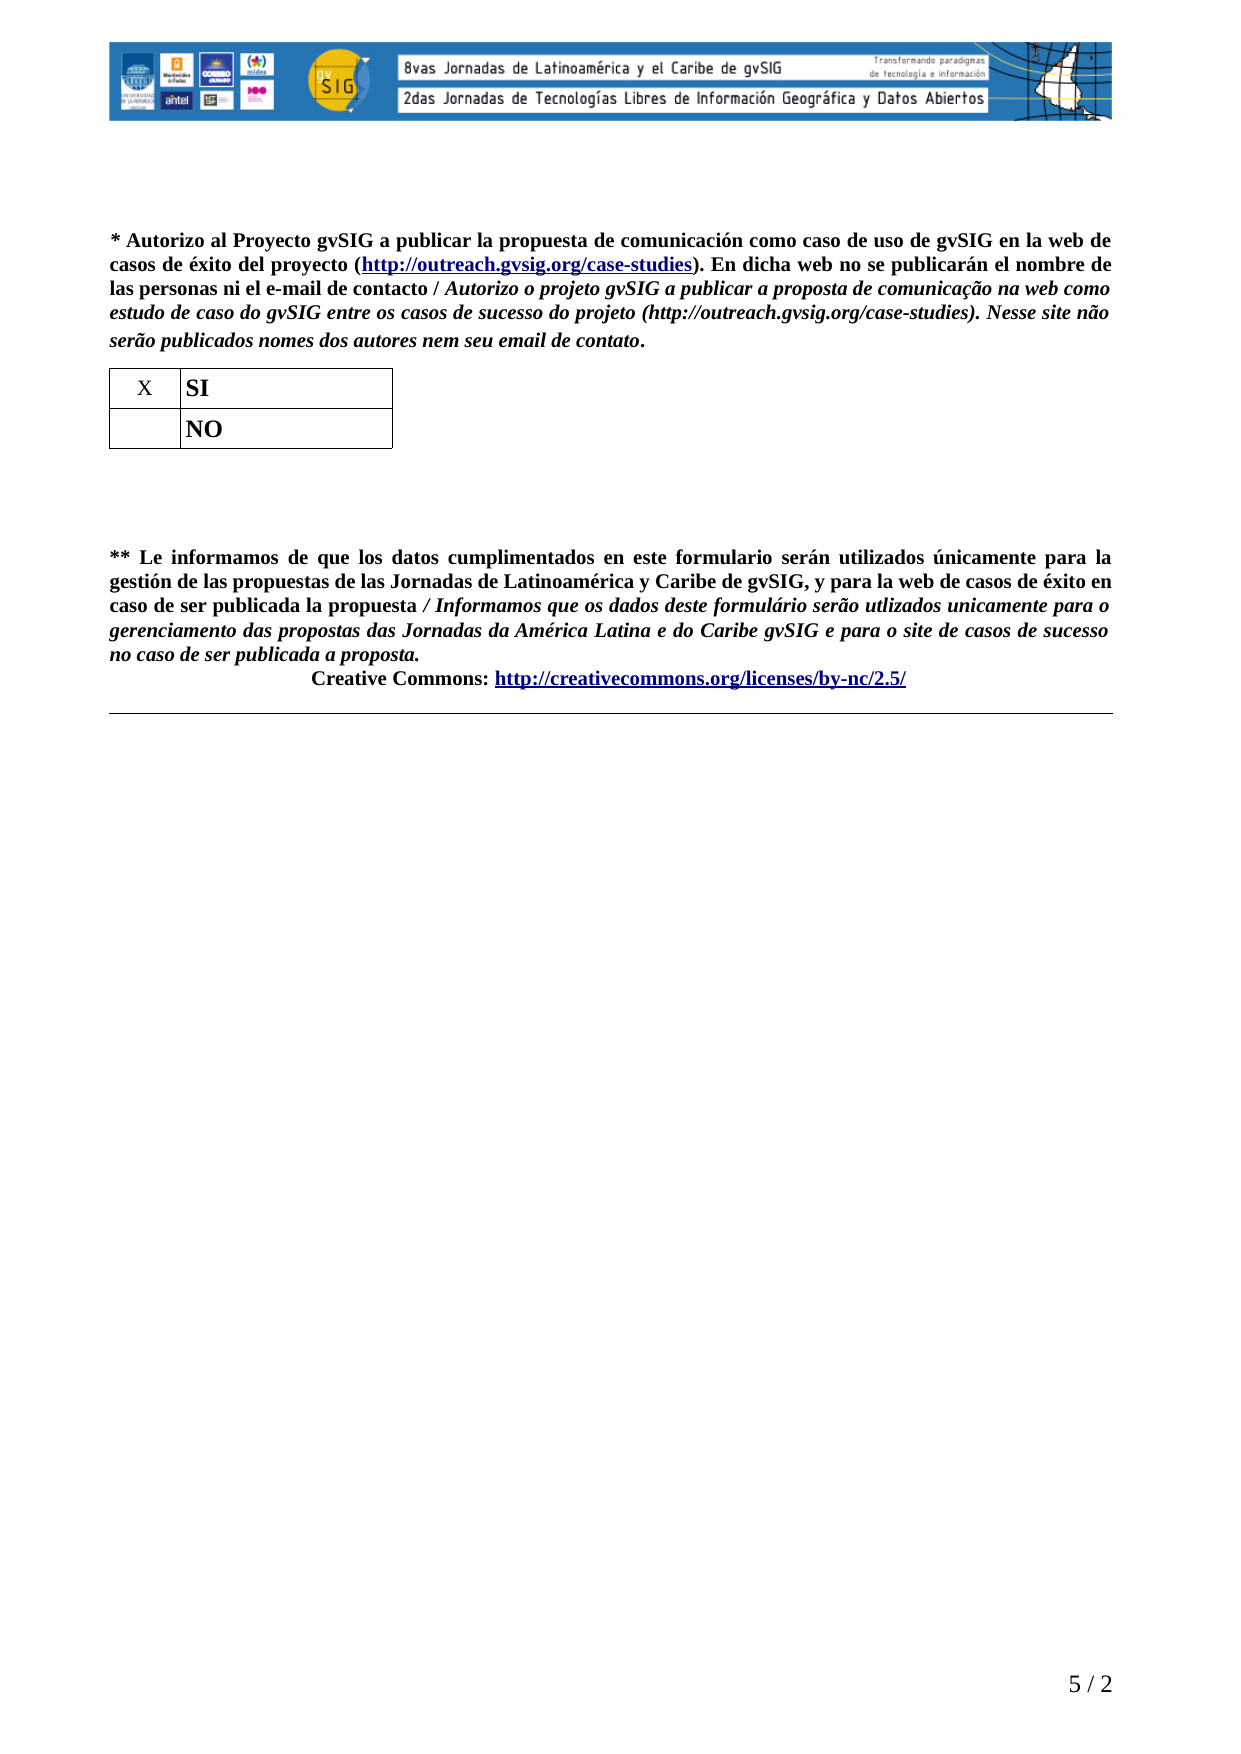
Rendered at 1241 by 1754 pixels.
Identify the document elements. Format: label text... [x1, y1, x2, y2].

text ** Le informamos de que los datos cumplimentados en este formulario serán utilizados únicamente para la gestión de las propuestas de las Jornadas de Latinoamérica y Caribe de gvSIG, y para la web de casos de éxito en caso de ser publicada la propuesta / Informamos que os dados deste formulário serão utlizados unicamente para o gerenciamento das propostas das Jornadas da América Latina e do Caribe gvSIG e para o site de casos de sucesso no caso de ser publicada a proposta. [109, 545, 1113, 666]
table_header X [110, 369, 180, 408]
picture [109, 41, 1113, 122]
table_header SI [181, 369, 392, 408]
text Creative Commons: http://creativecommons.org/licenses/by-nc/2.5/ [109, 666, 1113, 690]
table_cell [110, 409, 180, 448]
table_cell NO [181, 409, 392, 448]
text * Autorizo al Proyecto gvSIG a publicar la propuesta de comunicación como caso de uso de gvSIG en la web de casos de éxito del proyecto (http://outreach.gvsig.org/case-studies). En dicha web no se publicarán el nombre de las personas ni el e-mail de contacto / Autorizo o projeto gvSIG a publicar a proposta de comunicação na web como estudo de caso do gvSIG entre os casos de sucesso do projeto (http://outreach.gvsig.org/case-studies). Nesse site não serão publicados nomes dos autores nem seu email de contato. [109, 228, 1113, 353]
